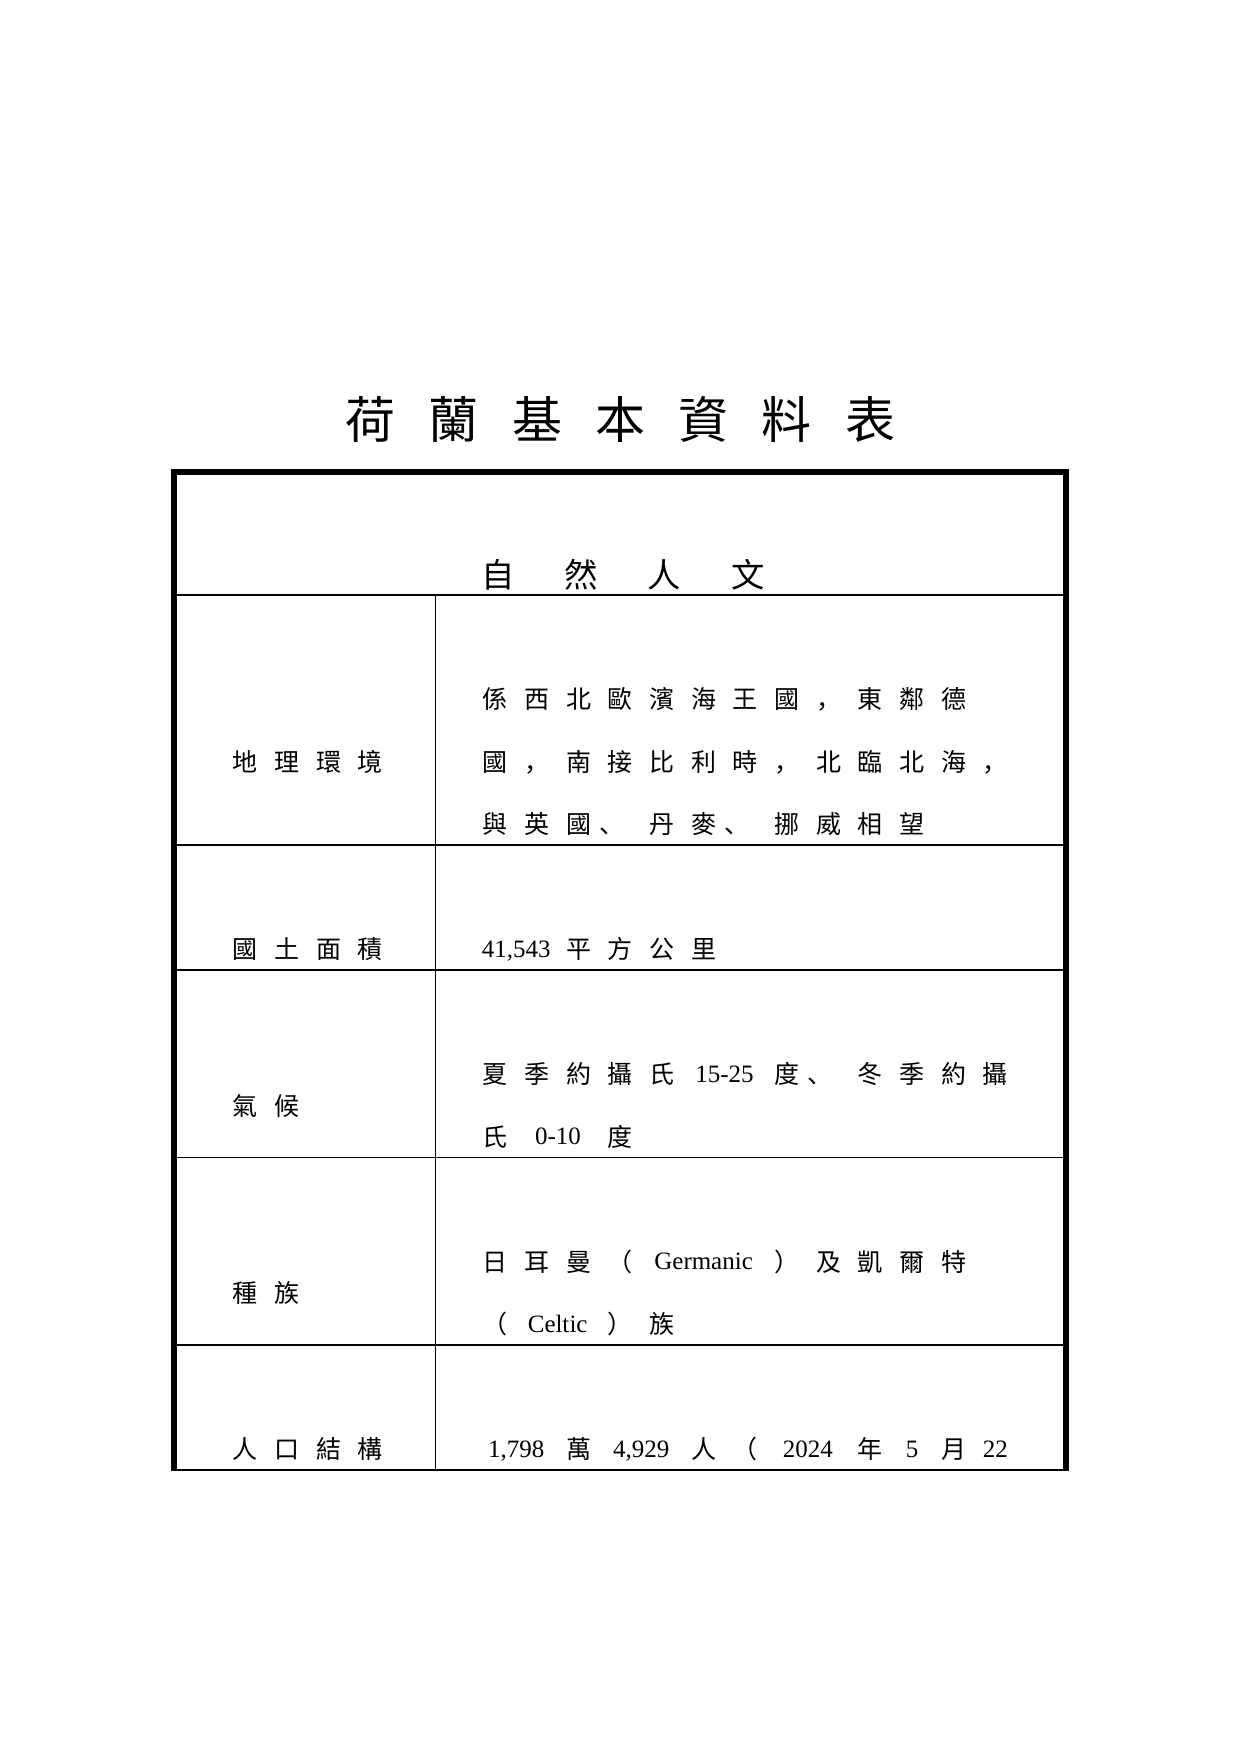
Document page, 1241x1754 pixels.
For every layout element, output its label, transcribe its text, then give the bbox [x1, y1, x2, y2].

table_header 自 然 人 文 [177, 475, 1063, 594]
text 荷蘭基本資料表 [183, 344, 1058, 469]
table_cell 1,798萬4,929人（2024年5月22 [436, 1346, 1063, 1469]
table_cell 人口結構 [177, 1346, 435, 1469]
table_cell 氣候 [177, 971, 435, 1156]
table_cell 國土面積 [177, 846, 435, 969]
table_cell 地理環境 [177, 596, 435, 844]
table_cell 係西北歐濱海王國，東鄰德國，南接比利時，北臨北海，與英國、丹麥、挪威相望 [436, 596, 1063, 844]
table_cell 夏季約攝氏15-25度、冬季約攝氏0-10度 [436, 971, 1063, 1156]
table_cell 日耳曼（Germanic）及凱爾特（Celtic）族 [436, 1158, 1063, 1344]
table_cell 種族 [177, 1158, 435, 1344]
table_cell 41,543平方公里 [436, 846, 1063, 969]
